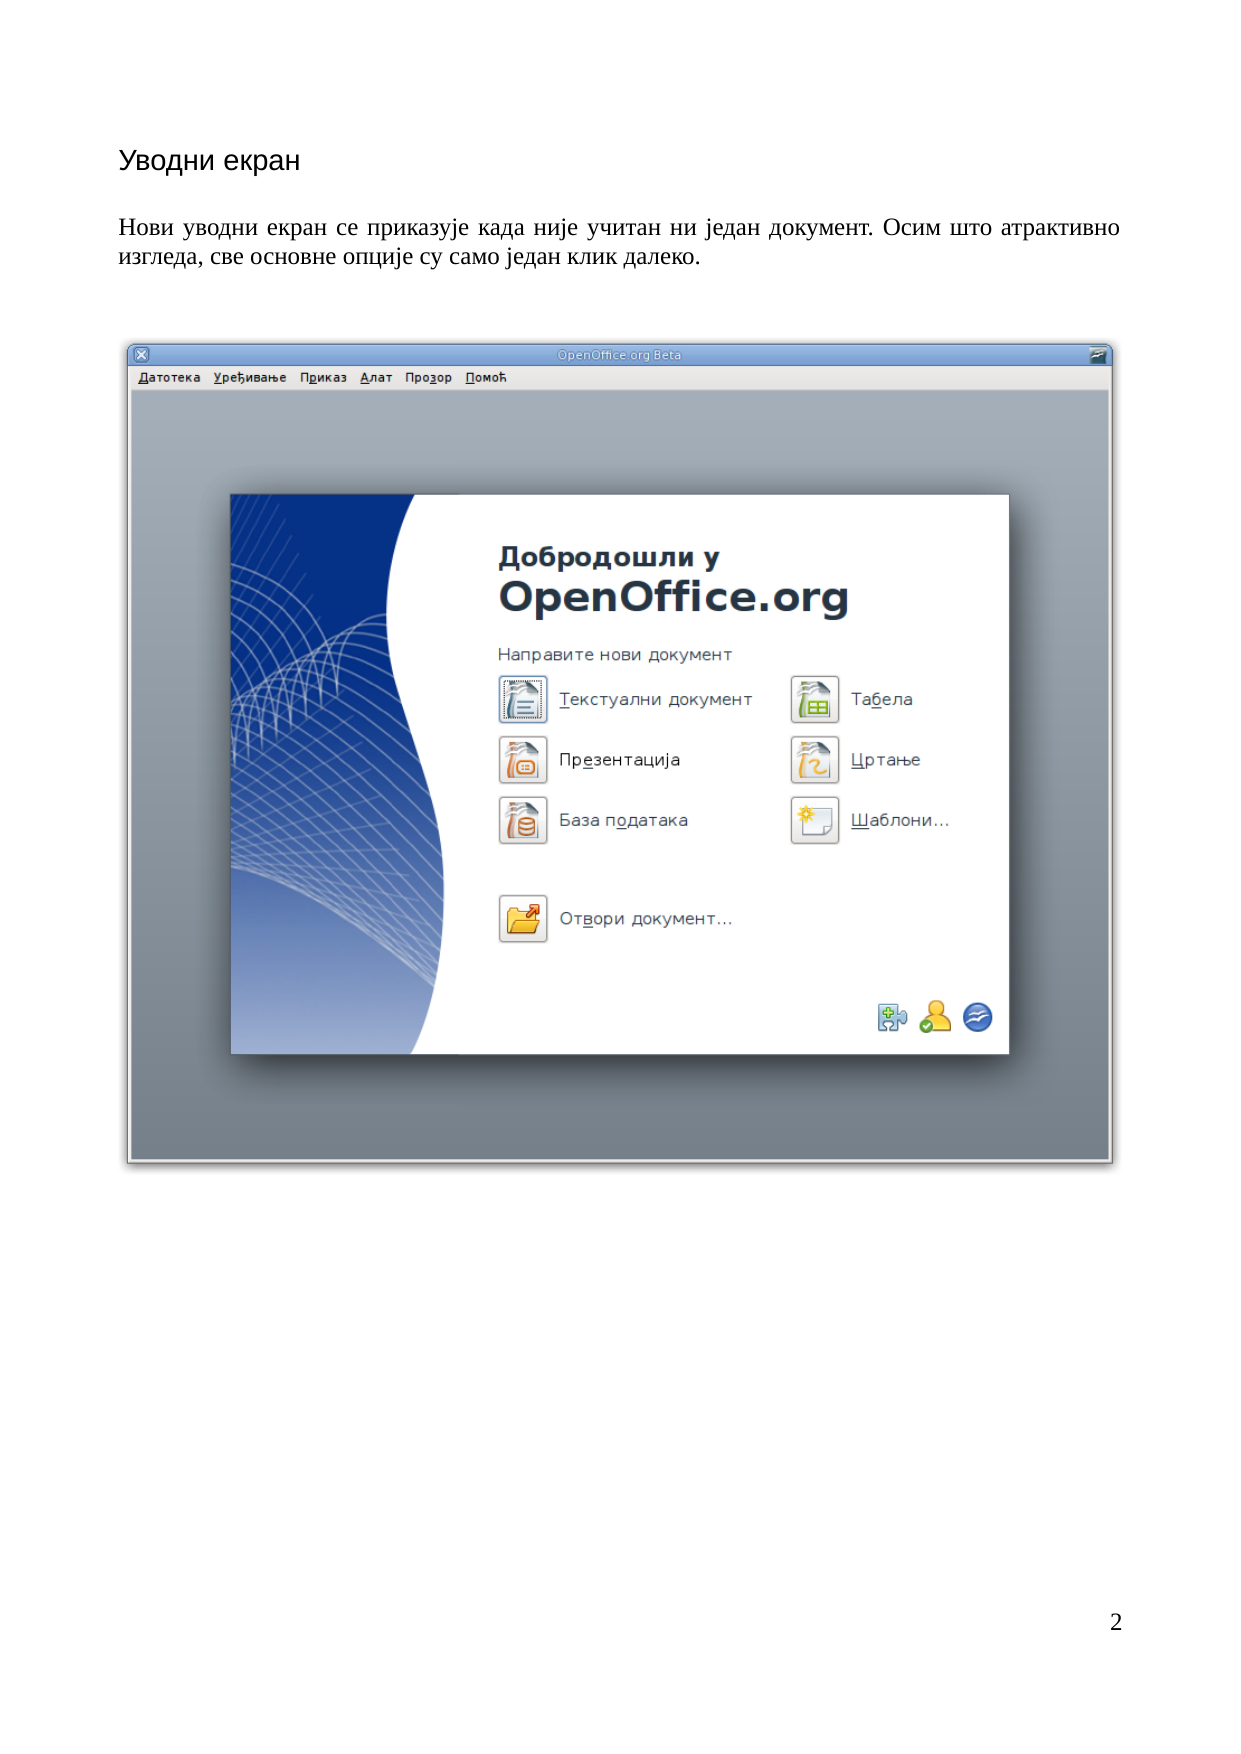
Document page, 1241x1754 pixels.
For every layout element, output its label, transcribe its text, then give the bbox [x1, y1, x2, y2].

text Нови уводни екран се приказује када није учитан ни један документ. Осим што атрактивно изгледа, све основне опције су само један клик далеко. [118, 212, 1122, 270]
picture [118, 337, 1122, 1175]
subtitle Уводни екран [118, 143, 1122, 176]
